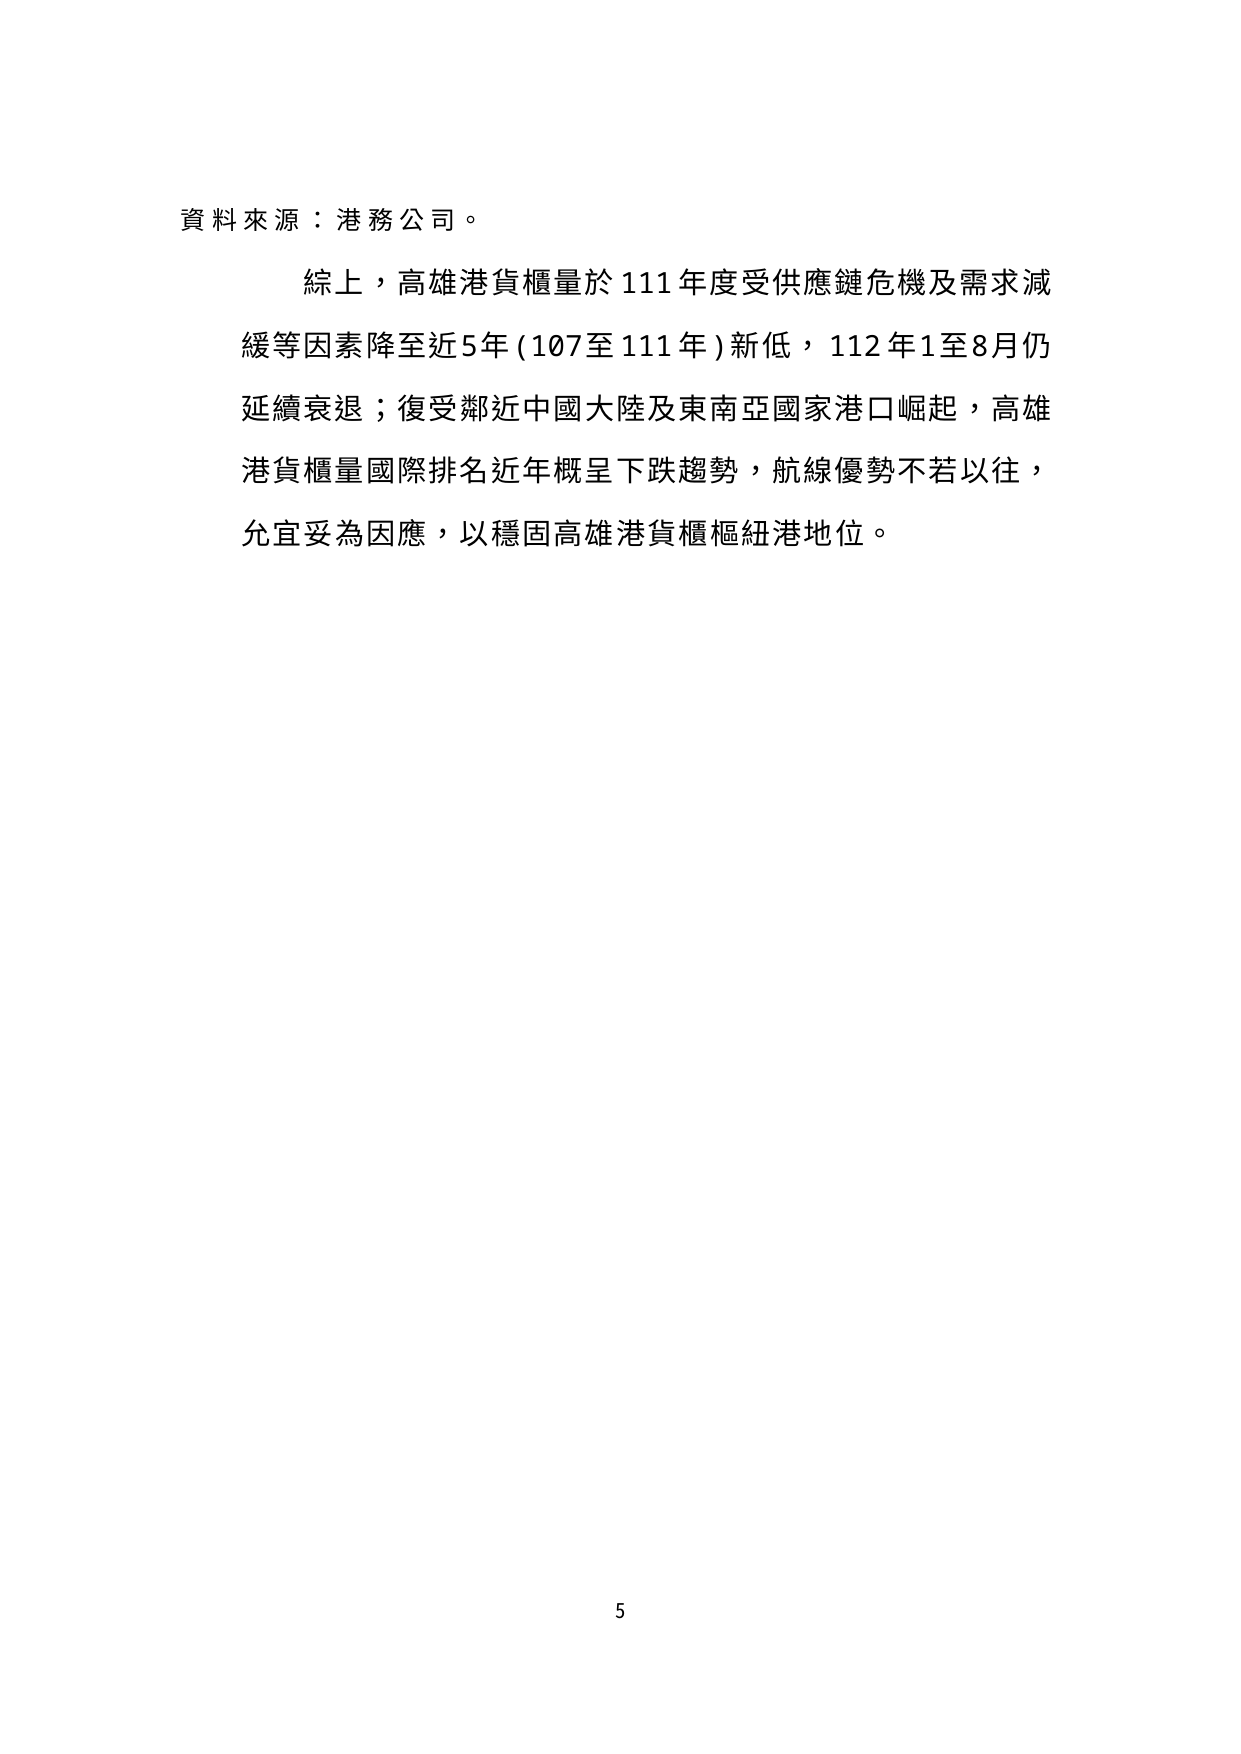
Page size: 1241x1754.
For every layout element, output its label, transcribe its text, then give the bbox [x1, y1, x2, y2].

text 資料來源：港務公司。 [177, 177, 1063, 240]
text 綜上，高雄港貨櫃量於111年度受供應鏈危機及需求減緩等因素降至近5年(107至111年)新低，112年1至8月仍延續衰退；復受鄰近中國大陸及東南亞國家港口崛起，高雄港貨櫃量國際排名近年概呈下跌趨勢，航線優勢不若以往，允宜妥為因應，以穩固高雄港貨櫃樞紐港地位。 [236, 240, 1063, 552]
